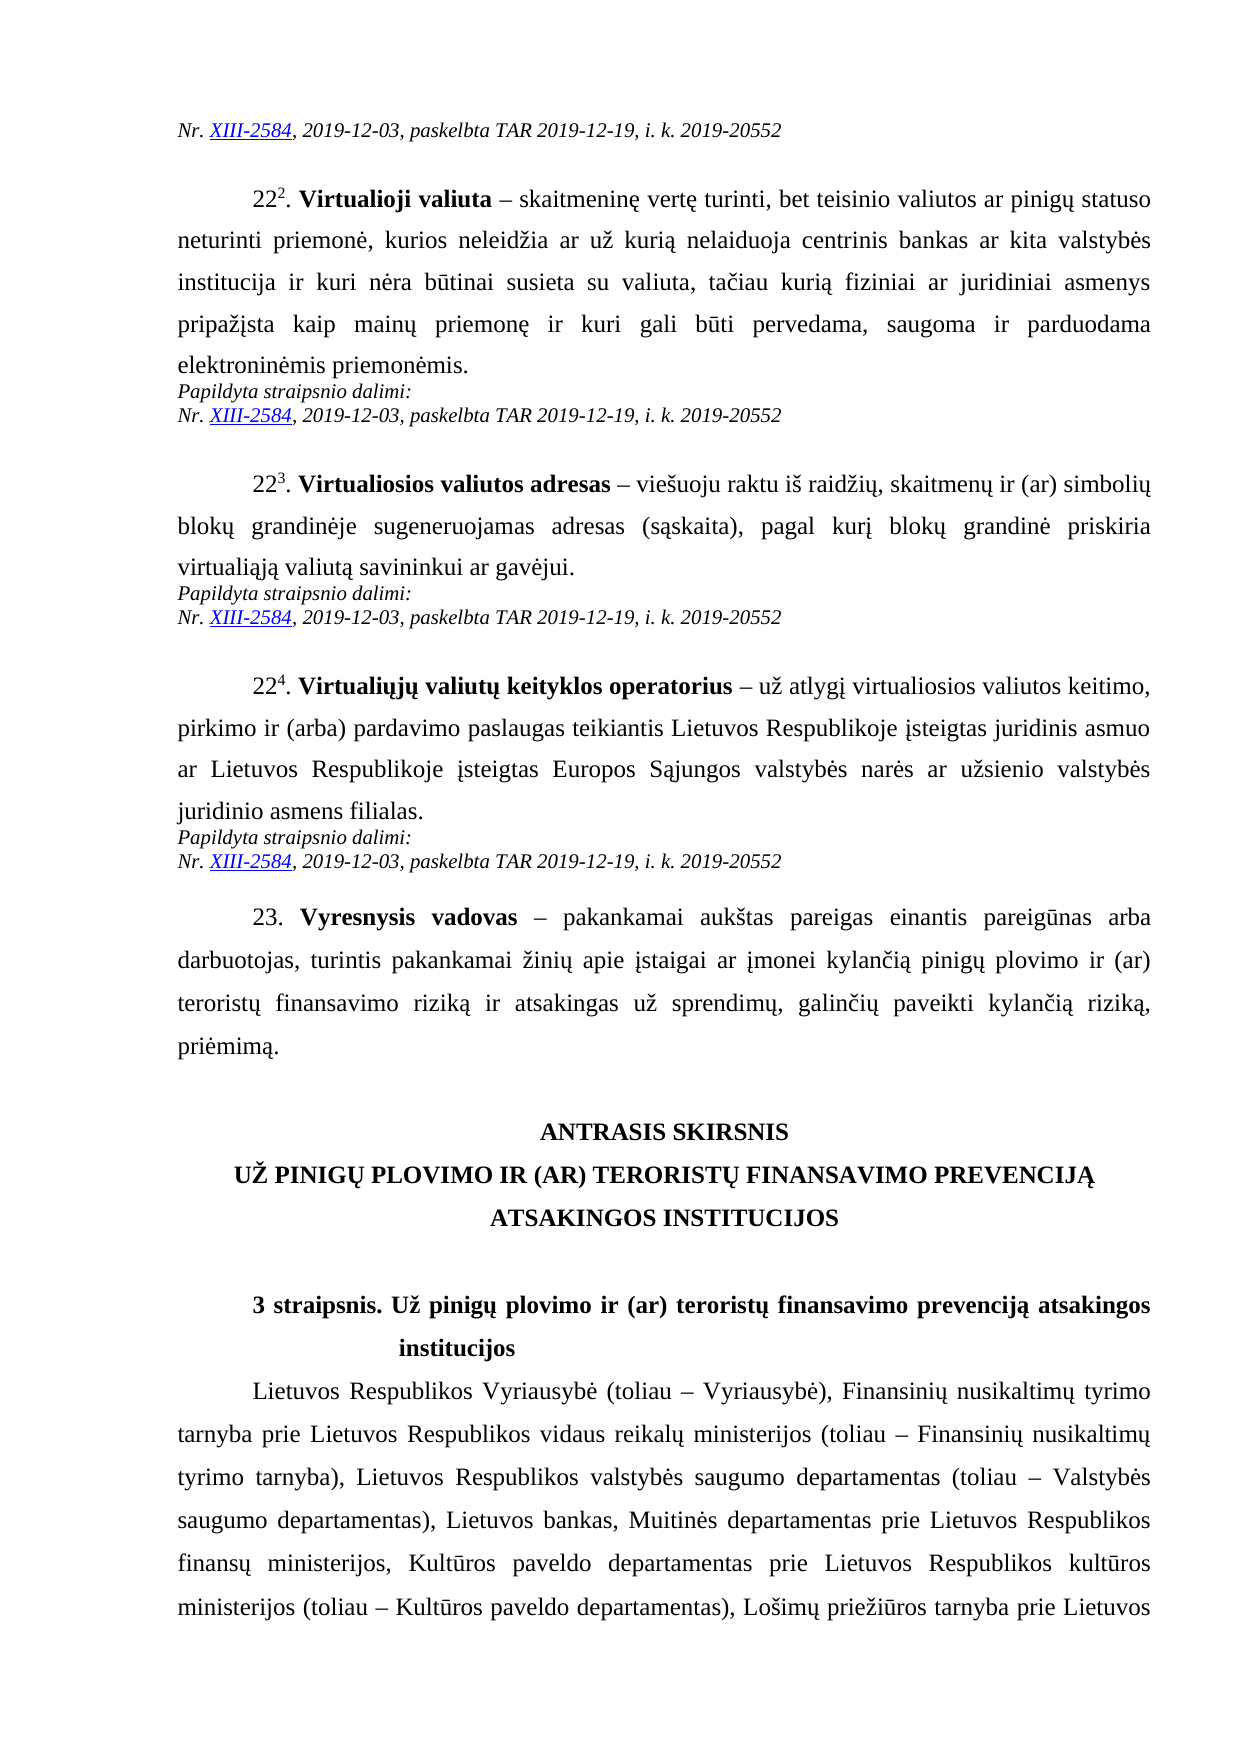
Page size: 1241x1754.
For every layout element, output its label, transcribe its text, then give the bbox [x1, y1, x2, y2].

text 223. Virtualiosios valiutos adresas – viešuoju raktu iš raidžių, skaitmenų ir (ar) simbolių blokų grandinėje sugeneruojamas adresas (sąskaita), pagal kurį blokų grandinė priskiria virtualiąją valiutą savininkui ar gavėjui. [177, 456, 1152, 581]
text Nr. XIII-2584, 2019-12-03, paskelbta TAR 2019-12-19, i. k. 2019-20552 [177, 403, 1152, 427]
text ANTRASIS SKIRSNIS [177, 1117, 1152, 1146]
text Papildyta straipsnio dalimi: [177, 581, 1152, 605]
text 23. Vyresnysis vadovas – pakankamai aukštas pareigas einantis pareigūnas arba darbuotojas, turintis pakankamai žinių apie įstaigai ar įmonei kylančią pinigų plovimo ir (ar) teroristų finansavimo riziką ir atsakingas už sprendimų, galinčių paveikti kylančią riziką, priėmimą. [177, 902, 1152, 1060]
text Papildyta straipsnio dalimi: [177, 825, 1152, 849]
text Nr. XIII-2584, 2019-12-03, paskelbta TAR 2019-12-19, i. k. 2019-20552 [177, 849, 1152, 873]
text 224. Virtualiųjų valiutų keityklos operatorius – už atlygį virtualiosios valiutos keitimo, pirkimo ir (arba) pardavimo paslaugas teikiantis Lietuvos Respublikoje įsteigtas juridinis asmuo ar Lietuvos Respublikoje įsteigtas Europos Sąjungos valstybės narės ar užsienio valstybės juridinio asmens filialas. [177, 658, 1152, 825]
text Papildyta straipsnio dalimi: [177, 379, 1152, 403]
text 222. Virtualioji valiuta – skaitmeninę vertę turinti, bet teisinio valiutos ar pinigų statuso neturinti priemonė, kurios neleidžia ar už kurią nelaiduoja centrinis bankas ar kita valstybės institucija ir kuri nėra būtinai susieta su valiuta, tačiau kurią fiziniai ar juridiniai asmenys pripažįsta kaip mainų priemonę ir kuri gali būti pervedama, saugoma ir parduodama elektroninėmis priemonėmis. [177, 171, 1152, 379]
text Nr. XIII-2584, 2019-12-03, paskelbta TAR 2019-12-19, i. k. 2019-20552 [177, 605, 1152, 629]
text 3 straipsnis. Už pinigų plovimo ir (ar) teroristų finansavimo prevenciją atsakingos institucijos [252, 1290, 1152, 1362]
text Nr. XIII-2584, 2019-12-03, paskelbta TAR 2019-12-19, i. k. 2019-20552 [177, 118, 1152, 142]
text Lietuvos Respublikos Vyriausybė (toliau – Vyriausybė), Finansinių nusikaltimų tyrimo tarnyba prie Lietuvos Respublikos vidaus reikalų ministerijos (toliau – Finansinių nusikaltimų tyrimo tarnyba), Lietuvos Respublikos valstybės saugumo departamentas (toliau – Valstybės saugumo departamentas), Lietuvos bankas, Muitinės departamentas prie Lietuvos Respublikos finansų ministerijos, Kultūros paveldo departamentas prie Lietuvos Respublikos kultūros ministerijos (toliau – Kultūros paveldo departamentas), Lošimų priežiūros tarnyba prie Lietuvos [177, 1376, 1152, 1620]
text UŽ PINIGŲ PLOVIMO IR (ar) TERORISTŲ FINANSAVIMO PREVENCIJĄ ATSAKINGOS INSTITUCIJOS [177, 1160, 1152, 1232]
